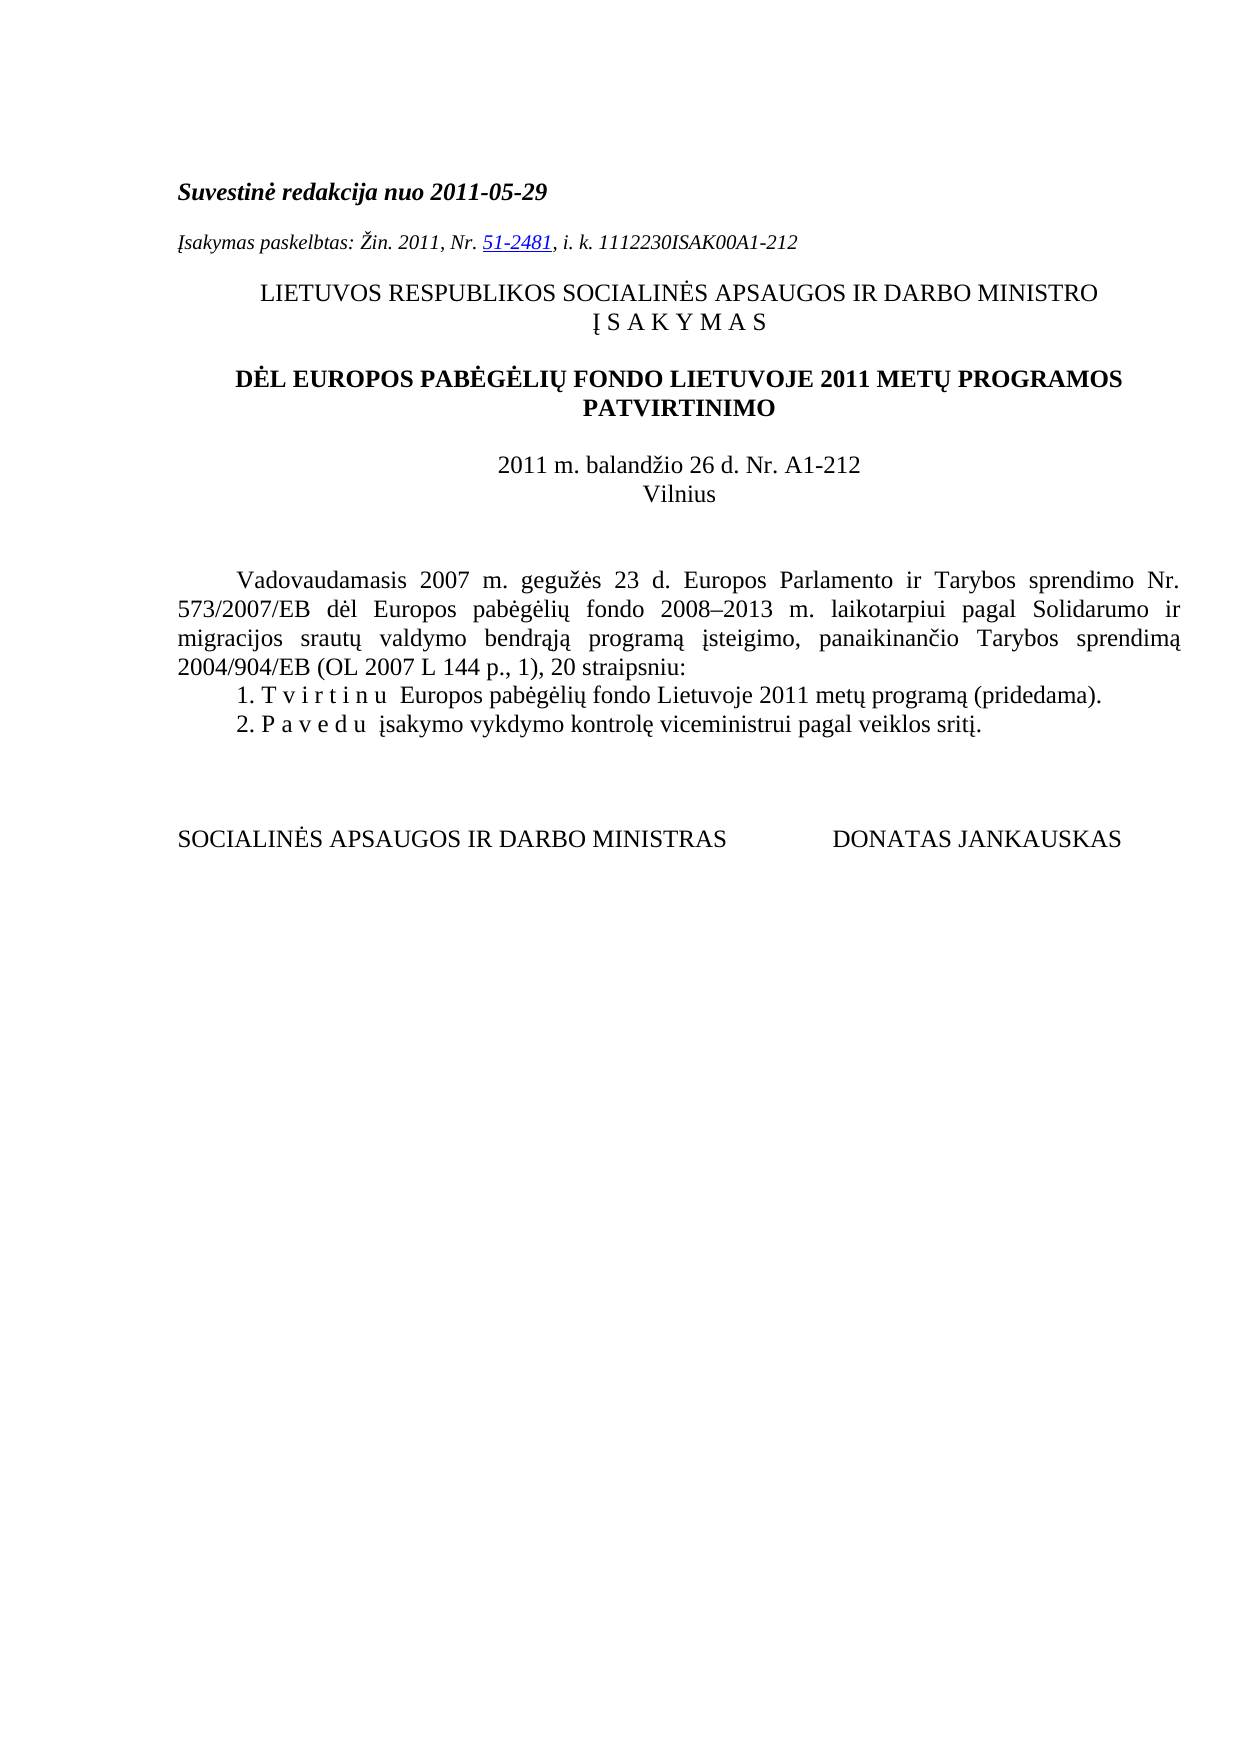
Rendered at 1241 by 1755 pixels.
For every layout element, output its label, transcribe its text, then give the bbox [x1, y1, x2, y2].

text Įsakymas paskelbtas: Žin. 2011, Nr. 51-2481, i. k. 1112230ISAK00A1-212 [177, 230, 1181, 254]
text ĮSAKYMAS [177, 307, 1181, 336]
text LIETUVOS RESPUBLIKOS SOCIALINĖS APSAUGOS IR DARBO MINISTRO [177, 278, 1181, 307]
text Vadovaudamasis 2007 m. gegužės 23 d. Europos Parlamento ir Tarybos sprendimo Nr. 573/2007/EB dėl Europos pabėgėlių fondo 2008–2013 m. laikotarpiui pagal Solidarumo ir migracijos srautų valdymo bendrąją programą įsteigimo, panaikinančio Tarybos sprendimą 2004/904/EB (OL 2007 L 144 p., 1), 20 straipsniu: [177, 566, 1181, 681]
text 2. Pavedu įsakymo vykdymo kontrolę viceministrui pagal veiklos sritį. [177, 709, 1181, 738]
text 2011 m. balandžio 26 d. Nr. A1-212 [177, 451, 1181, 479]
text Socialinės apsaugos ir darbo ministras Donatas Jankauskas [177, 824, 1181, 853]
text 1. Tvirtinu Europos pabėgėlių fondo Lietuvoje 2011 metų programą (pridedama). [177, 681, 1181, 709]
text Vilnius [177, 479, 1181, 508]
text Suvestinė redakcija nuo 2011-05-29 [177, 177, 1181, 206]
text DĖL europos pabėgėlių fondo lietuvoje 2011 metų programos patvirtinimo [177, 364, 1181, 422]
